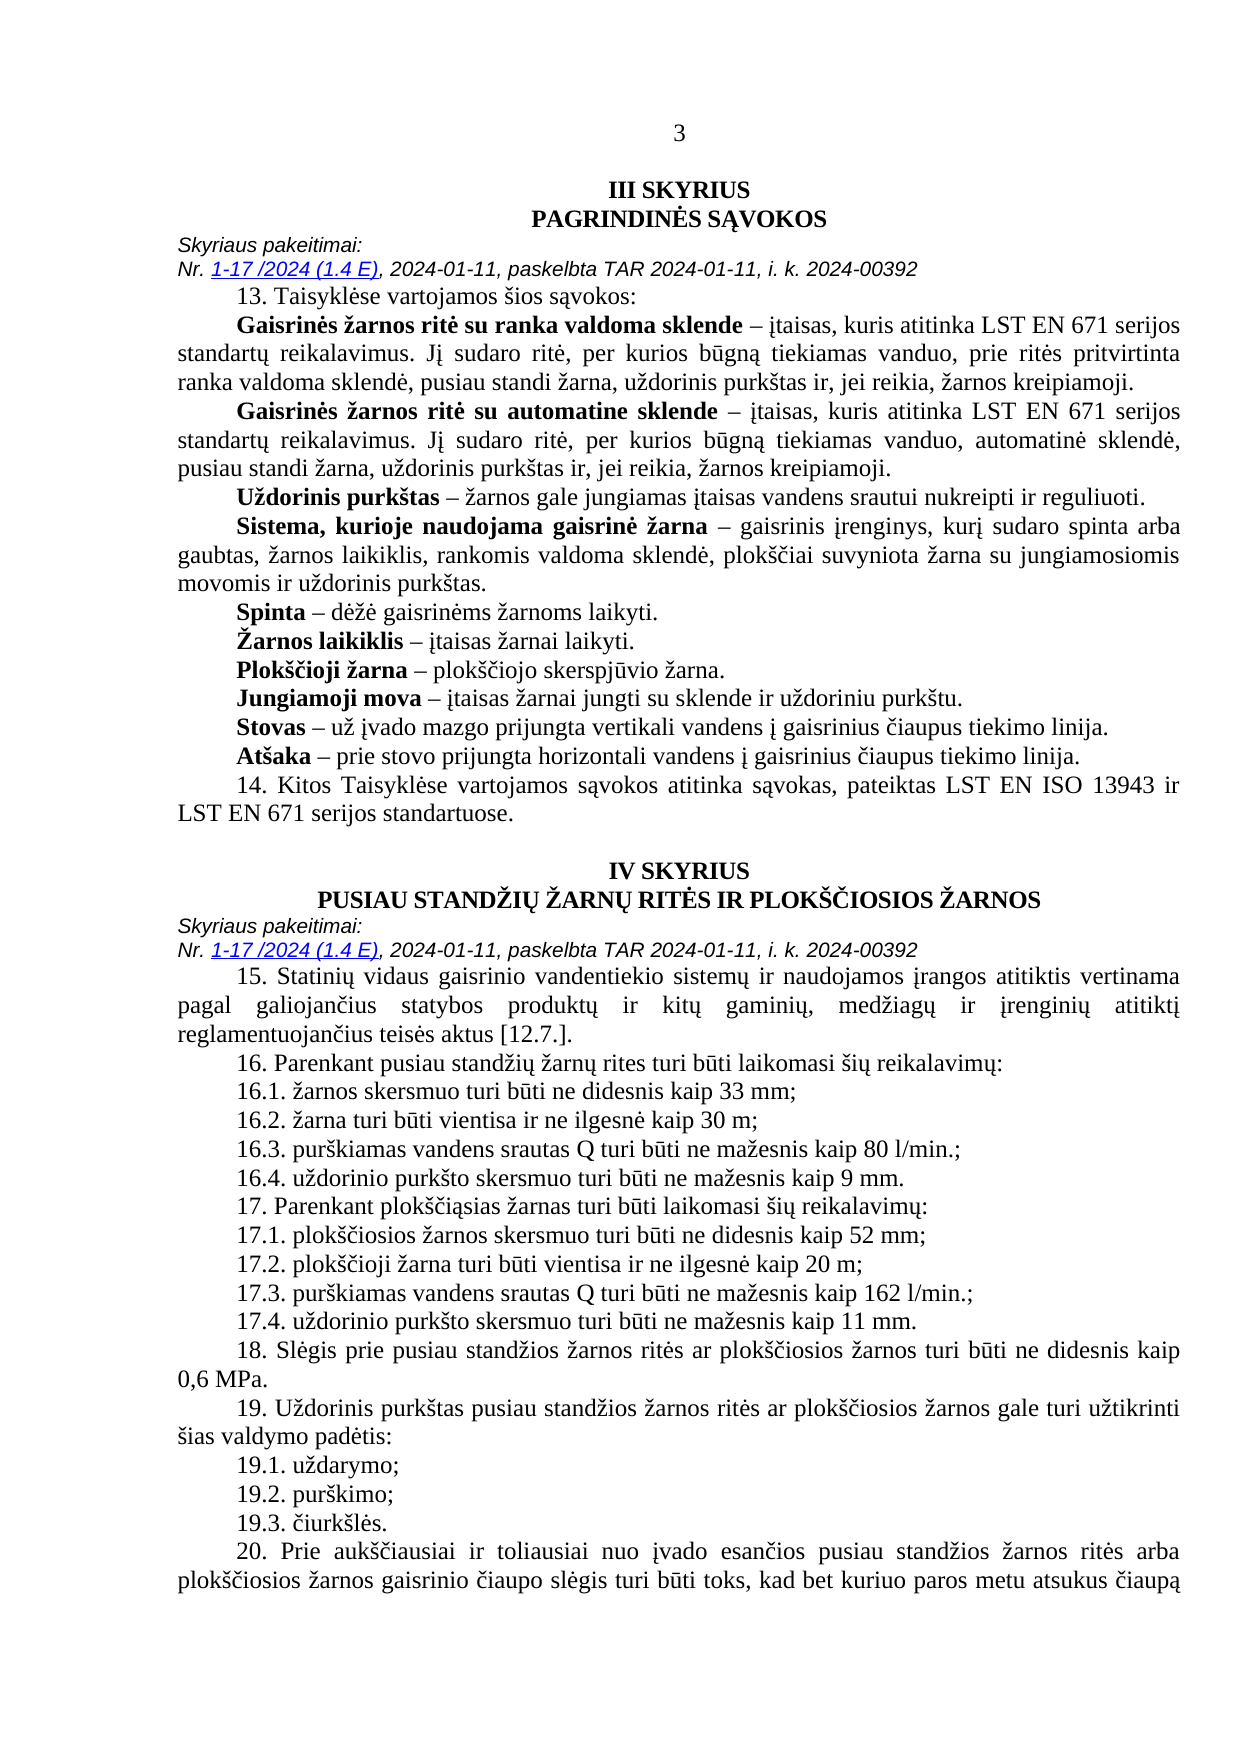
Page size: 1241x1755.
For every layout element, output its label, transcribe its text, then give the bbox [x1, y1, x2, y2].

text 13. Taisyklėse vartojamos šios sąvokos: [177, 281, 1181, 310]
text Uždorinis purkštas – žarnos gale jungiamas įtaisas vandens srautui nukreipti ir reguliuoti. [177, 482, 1181, 511]
text 19.2. purškimo; [177, 1479, 1181, 1508]
text 17.4. uždorinio purkšto skersmuo turi būti ne mažesnis kaip 11 mm. [177, 1306, 1181, 1335]
text 16.4. uždorinio purkšto skersmuo turi būti ne mažesnis kaip 9 mm. [177, 1163, 1181, 1191]
text 15. Statinių vidaus gaisrinio vandentiekio sistemų ir naudojamos įrangos atitiktis vertinama pagal galiojančius statybos produktų ir kitų gaminių, medžiagų ir įrenginių atitiktį reglamentuojančius teisės aktus [12.7.]. [177, 961, 1181, 1048]
text Spinta – dėžė gaisrinėms žarnoms laikyti. [177, 597, 1181, 626]
text Žarnos laikiklis – įtaisas žarnai laikyti. [177, 626, 1181, 655]
text 16.2. žarna turi būti vientisa ir ne ilgesnė kaip 30 m; [177, 1105, 1181, 1134]
text Gaisrinės žarnos ritė su ranka valdoma sklende – įtaisas, kuris atitinka LST EN 671 serijos standartų reikalavimus. Jį sudaro ritė, per kurios būgną tiekiamas vanduo, prie ritės pritvirtinta ranka valdoma sklendė, pusiau standi žarna, uždorinis purkštas ir, jei reikia, žarnos kreipiamoji. [177, 310, 1181, 396]
text Skyriaus pakeitimai: [177, 233, 1181, 257]
text Nr. 1-17 /2024 (1.4 E), 2024-01-11, paskelbta TAR 2024-01-11, i. k. 2024-00392 [177, 937, 1181, 961]
text 19.3. čiurkšlės. [177, 1508, 1181, 1536]
text 16. Parenkant pusiau standžių žarnų rites turi būti laikomasi šių reikalavimų: [177, 1048, 1181, 1076]
text IV SKYRIUS [177, 856, 1181, 885]
text 19.1. uždarymo; [177, 1450, 1181, 1479]
text Atšaka – prie stovo prijungta horizontali vandens į gaisrinius čiaupus tiekimo linija. [177, 741, 1181, 770]
text Stovas – už įvado mazgo prijungta vertikali vandens į gaisrinius čiaupus tiekimo linija. [177, 712, 1181, 741]
text 14. Kitos Taisyklėse vartojamos sąvokos atitinka sąvokas, pateiktas LST EN ISO 13943 ir LST EN 671 serijos standartuose. [177, 770, 1181, 827]
text 16.1. žarnos skersmuo turi būti ne didesnis kaip 33 mm; [177, 1076, 1181, 1105]
text 19. Uždorinis purkštas pusiau standžios žarnos ritės ar plokščiosios žarnos gale turi užtikrinti šias valdymo padėtis: [177, 1393, 1181, 1450]
text 17.3. purškiamas vandens srautas Q turi būti ne mažesnis kaip 162 l/min.; [177, 1278, 1181, 1306]
text III SKYRIUS [177, 176, 1181, 204]
text 20. Prie aukščiausiai ir toliausiai nuo įvado esančios pusiau standžios žarnos ritės arba plokščiosios žarnos gaisrinio čiaupo slėgis turi būti toks, kad bet kuriuo paros metu atsukus čiaupą [177, 1536, 1181, 1594]
text 17.2. plokščioji žarna turi būti vientisa ir ne ilgesnė kaip 20 m; [177, 1249, 1181, 1278]
text Gaisrinės žarnos ritė su automatine sklende – įtaisas, kuris atitinka LST EN 671 serijos standartų reikalavimus. Jį sudaro ritė, per kurios būgną tiekiamas vanduo, automatinė sklendė, pusiau standi žarna, uždorinis purkštas ir, jei reikia, žarnos kreipiamoji. [177, 396, 1181, 482]
text 17. Parenkant plokščiąsias žarnas turi būti laikomasi šių reikalavimų: [177, 1191, 1181, 1220]
text Sistema, kurioje naudojama gaisrinė žarna – gaisrinis įrenginys, kurį sudaro spinta arba gaubtas, žarnos laikiklis, rankomis valdoma sklendė, plokščiai suvyniota žarna su jungiamosiomis movomis ir uždorinis purkštas. [177, 511, 1181, 597]
text 16.3. purškiamas vandens srautas Q turi būti ne mažesnis kaip 80 l/min.; [177, 1134, 1181, 1163]
text PUSIAU STANDŽIŲ ŽARNŲ RITĖS IR PLOKŠČIOSIOS ŽARNOS [177, 885, 1181, 913]
text PAGRINDINĖS SĄVOKOS [177, 204, 1181, 233]
text 18. Slėgis prie pusiau standžios žarnos ritės ar plokščiosios žarnos turi būti ne didesnis kaip 0,6 MPa. [177, 1335, 1181, 1393]
text 17.1. plokščiosios žarnos skersmuo turi būti ne didesnis kaip 52 mm; [177, 1220, 1181, 1249]
text Skyriaus pakeitimai: [177, 913, 1181, 937]
text Plokščioji žarna – plokščiojo skerspjūvio žarna. [177, 655, 1181, 683]
text Nr. 1-17 /2024 (1.4 E), 2024-01-11, paskelbta TAR 2024-01-11, i. k. 2024-00392 [177, 257, 1181, 281]
text Jungiamoji mova – įtaisas žarnai jungti su sklende ir uždoriniu purkštu. [177, 683, 1181, 712]
